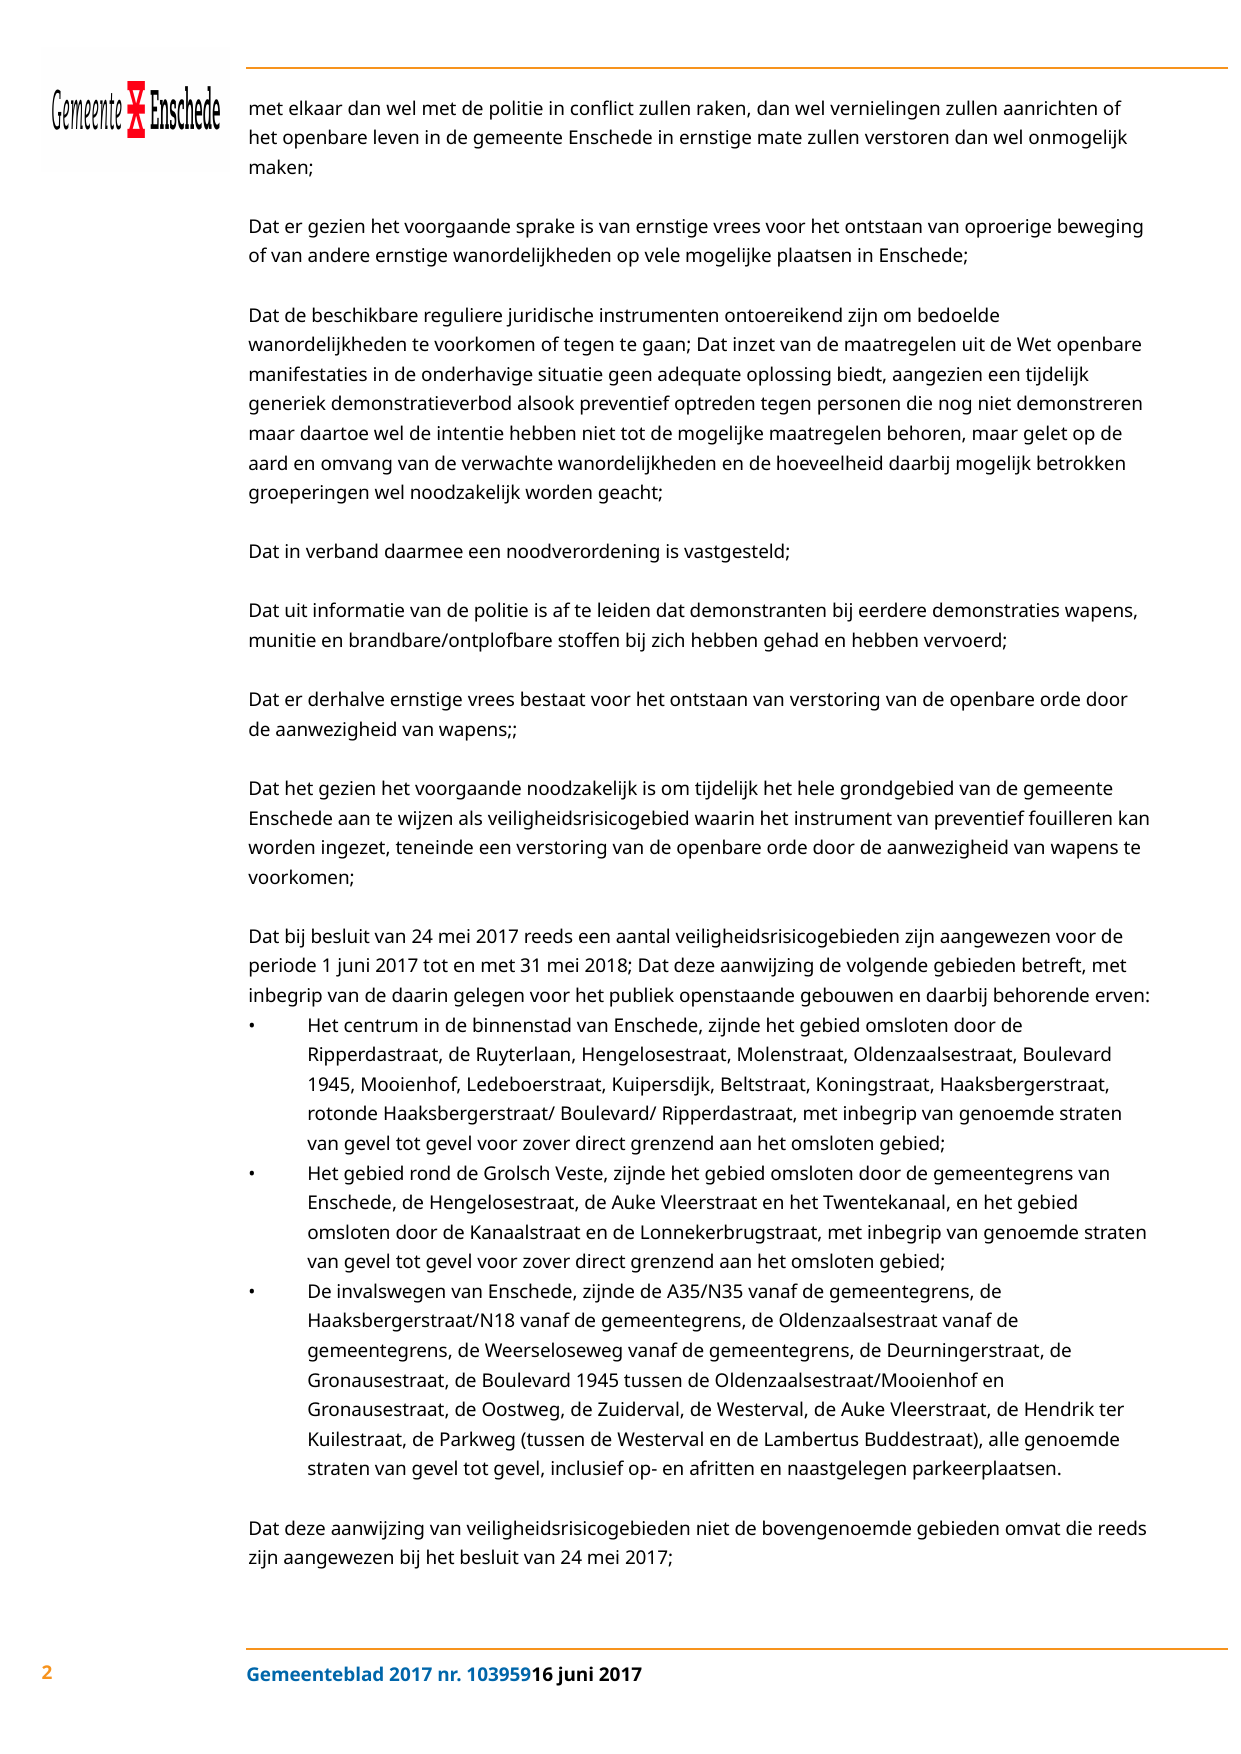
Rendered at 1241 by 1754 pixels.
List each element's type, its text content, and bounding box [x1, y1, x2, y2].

text Dat deze aanwijzing van veiligheidsrisicogebieden niet de bovengenoemde gebieden omvat die reeds zijn aangewezen bij het besluit van 24 mei 2017; [248, 1515, 1152, 1570]
list Het centrum in de binnenstad van Enschede, zijnde het gebied omsloten door de Ripperdastraat, de Ruyterlaan, Hengelosestraat, Molenstraat, Oldenzaalsestraat, Boulevard 1945, Mooienhof, Ledeboerstraat, Kuipersdijk, Beltstraat, Koningstraat, Haaksbergerstraat, rotonde Haaksbergerstraat/ Boulevard/ Ripperdastraat, met inbegrip van genoemde straten van gevel tot gevel voor zover direct grenzend aan het omsloten gebied; [248, 1012, 1152, 1156]
text Dat in verband daarmee een noodverordening is vastgesteld; [248, 538, 1152, 564]
text Dat de beschikbare reguliere juridische instrumenten ontoereikend zijn om bedoelde wanordelijkheden te voorkomen of tegen te gaan; Dat inzet van de maatregelen uit de Wet openbare manifestaties in de onderhavige situatie geen adequate oplossing biedt, aangezien een tijdelijk generiek demonstratieverbod alsook preventief optreden tegen personen die nog niet demonstreren maar daartoe wel de intentie hebben niet tot de mogelijke maatregelen behoren, maar gelet op de aard en omvang van de verwachte wanordelijkheden en de hoeveelheid daarbij mogelijk betrokken groeperingen wel noodzakelijk worden geacht; [248, 302, 1152, 505]
text Dat er gezien het voorgaande sprake is van ernstige vrees voor het ontstaan van oproerige beweging of van andere ernstige wanordelijkheden op vele mogelijke plaatsen in Enschede; [248, 213, 1152, 268]
text Dat het gezien het voorgaande noodzakelijk is om tijdelijk het hele grondgebied van de gemeente Enschede aan te wijzen als veiligheidsrisicogebied waarin het instrument van preventief fouilleren kan worden ingezet, teneinde een verstoring van de openbare orde door de aanwezigheid van wapens te voorkomen; [248, 775, 1152, 890]
text Dat er derhalve ernstige vrees bestaat voor het ontstaan van verstoring van de openbare orde door de aanwezigheid van wapens;; [248, 686, 1152, 742]
list Het gebied rond de Grolsch Veste, zijnde het gebied omsloten door de gemeentegrens van Enschede, de Hengelosestraat, de Auke Vleerstraat en het Twentekanaal, en het gebied omsloten door de Kanaalstraat en de Lonnekerbrugstraat, met inbegrip van genoemde straten van gevel tot gevel voor zover direct grenzend aan het omsloten gebied; [248, 1160, 1152, 1274]
picture [41, 47, 231, 172]
list De invalswegen van Enschede, zijnde de A35/N35 vanaf de gemeentegrens, de Haaksbergerstraat/N18 vanaf de gemeentegrens, de Oldenzaalsestraat vanaf de gemeentegrens, de Weerseloseweg vanaf de gemeentegrens, de Deurningerstraat, de Gronausestraat, de Boulevard 1945 tussen de Oldenzaalsestraat/Mooienhof en Gronausestraat, de Oostweg, de Zuiderval, de Westerval, de Auke Vleerstraat, de Hendrik ter Kuilestraat, de Parkweg (tussen de Westerval en de Lambertus Buddestraat), alle genoemde straten van gevel tot gevel, inclusief op- en afritten en naastgelegen parkeerplaatsen. [248, 1278, 1152, 1481]
text met elkaar dan wel met de politie in conflict zullen raken, dan wel vernielingen zullen aanrichten of het openbare leven in de gemeente Enschede in ernstige mate zullen verstoren dan wel onmogelijk maken; [248, 95, 1152, 180]
text Dat uit informatie van de politie is af te leiden dat demonstranten bij eerdere demonstraties wapens, munitie en brandbare/ontplofbare stoffen bij zich hebben gehad en hebben vervoerd; [248, 598, 1152, 653]
text Dat bij besluit van 24 mei 2017 reeds een aantal veiligheidsrisicogebieden zijn aangewezen voor de periode 1 juni 2017 tot en met 31 mei 2018; Dat deze aanwijzing de volgende gebieden betreft, met inbegrip van de daarin gelegen voor het publiek openstaande gebouwen en daarbij behorende erven: [248, 923, 1152, 1008]
